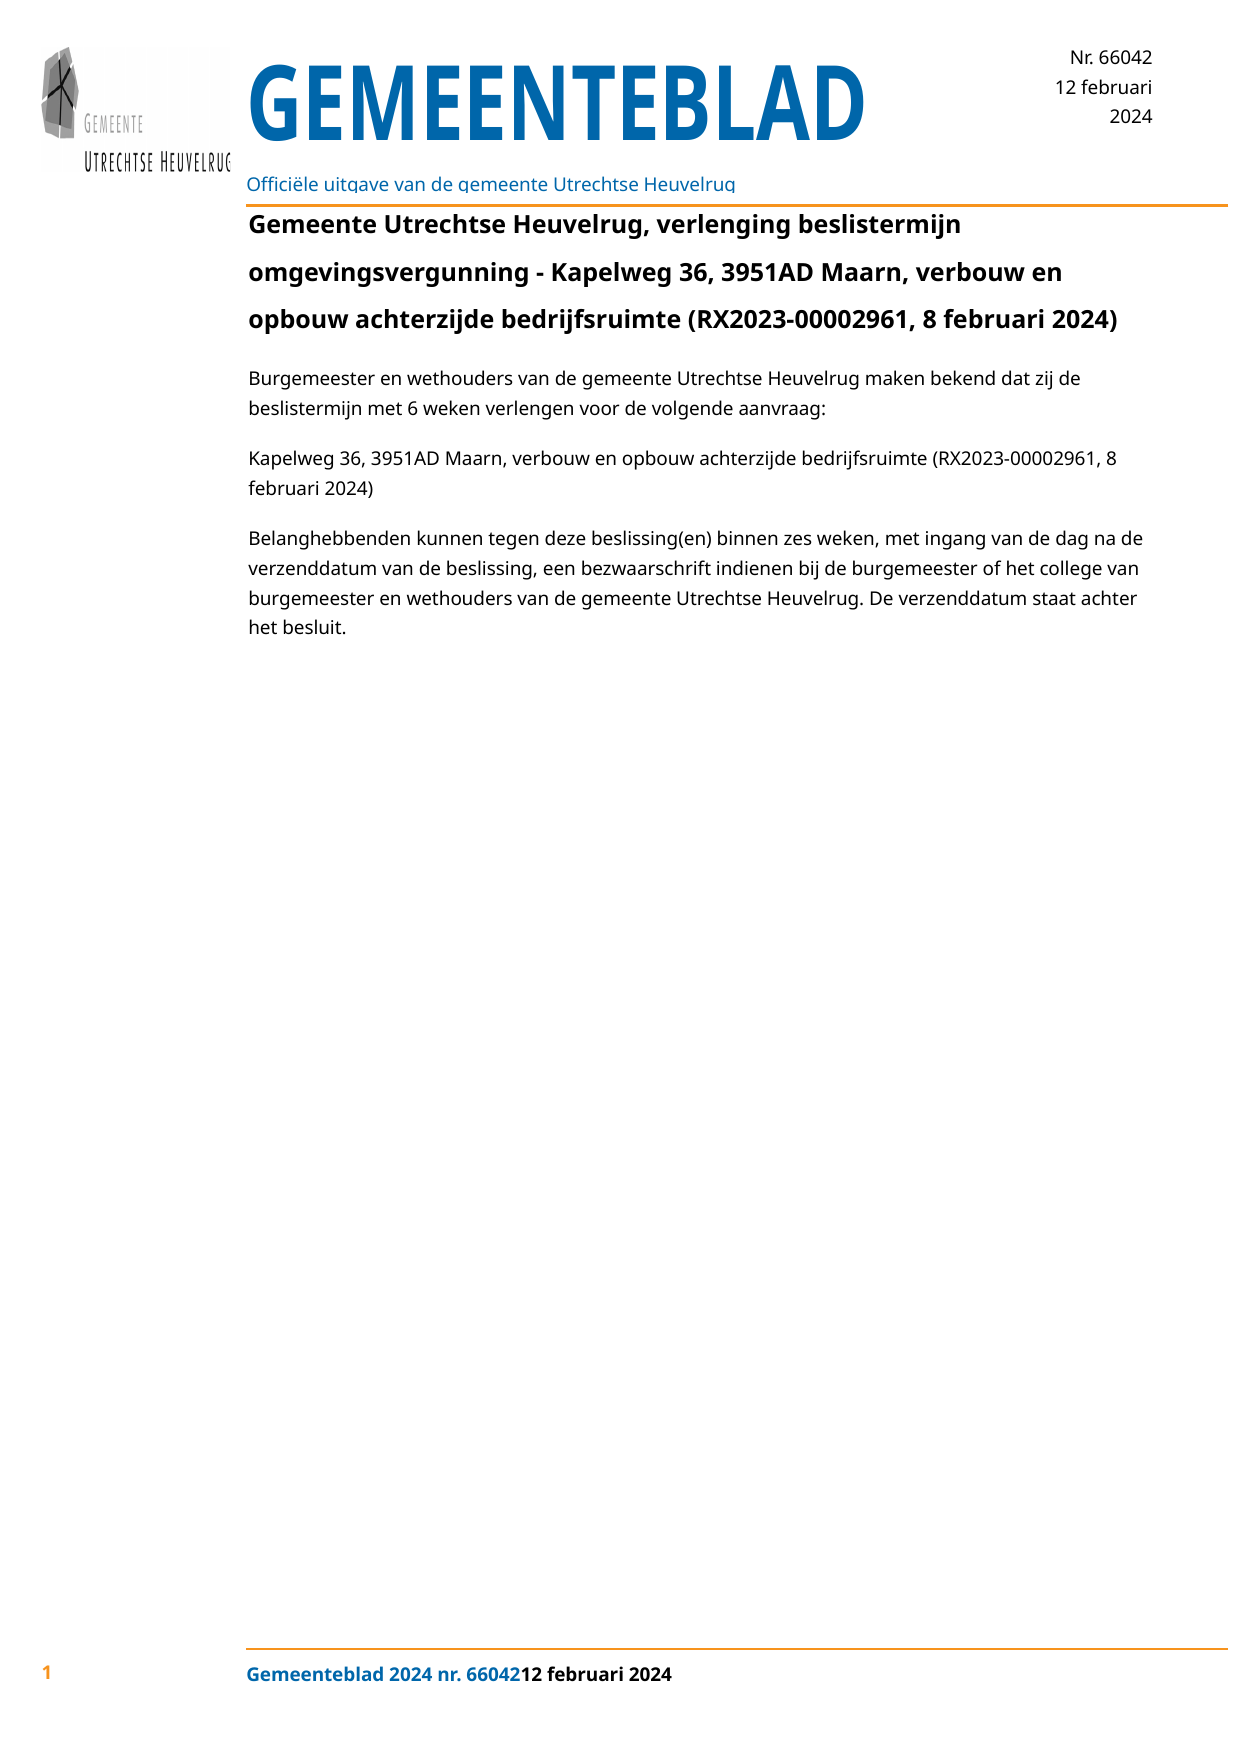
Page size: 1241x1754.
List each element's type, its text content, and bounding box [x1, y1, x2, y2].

text Belanghebbenden kunnen tegen deze beslissing(en) binnen zes weken, met ingang van de dag na de verzenddatum van de beslissing, een bezwaarschrift indienen bij de burgemeester of het college van burgemeester en wethouders van de gemeente Utrechtse Heuvelrug. De verzenddatum staat achter het besluit. [248, 526, 1152, 640]
text Burgemeester en wethouders van de gemeente Utrechtse Heuvelrug maken bekend dat zij de beslistermijn met 6 weken verlengen voor de volgende aanvraag: [248, 366, 1152, 421]
text Gemeente Utrechtse Heuvelrug, verlenging beslistermijn omgevingsvergunning - Kapelweg 36, 3951AD Maarn, verbouw en opbouw achterzijde bedrijfsruimte (RX2023-00002961, 8 februari 2024) [248, 207, 1152, 336]
picture [41, 47, 231, 172]
text Kapelweg 36, 3951AD Maarn, verbouw en opbouw achterzijde bedrijfsruimte (RX2023-00002961, 8 februari 2024) [248, 446, 1152, 501]
